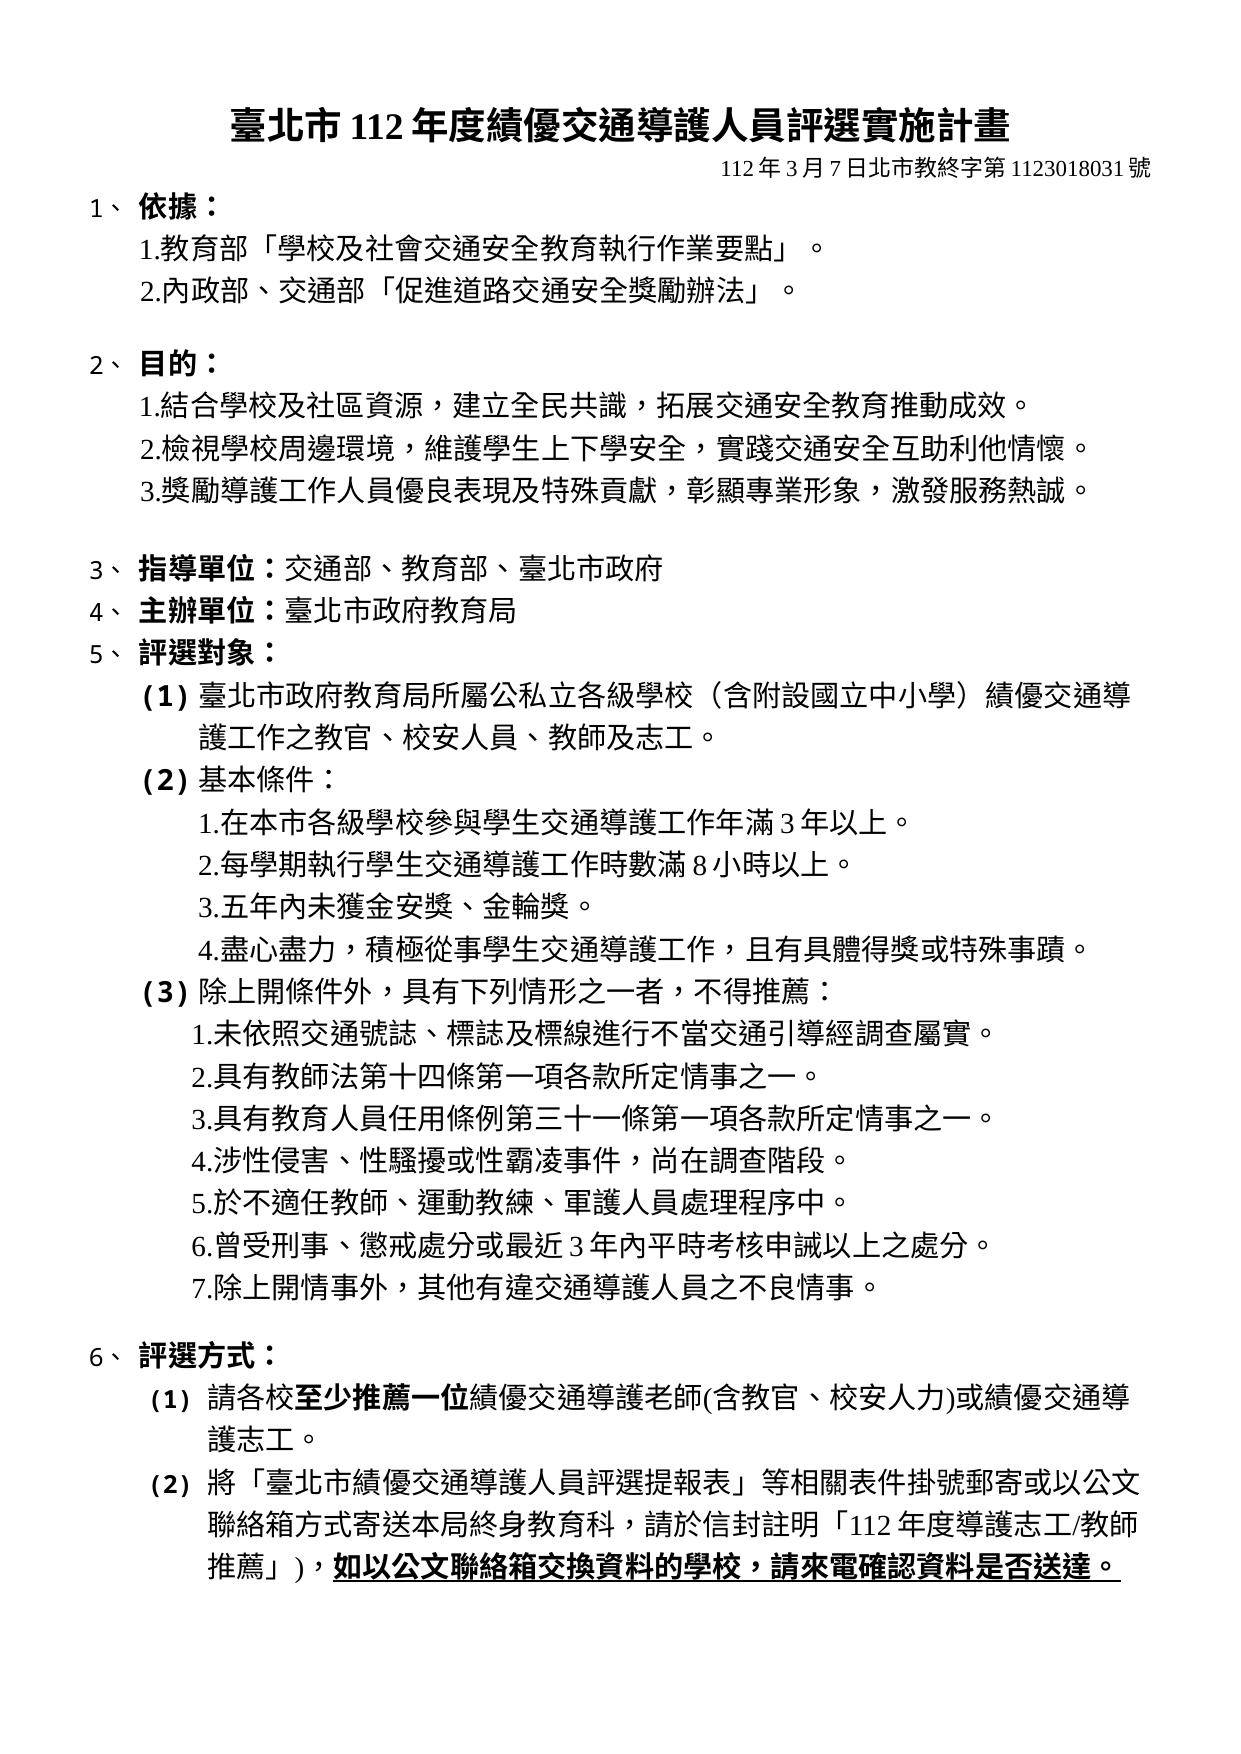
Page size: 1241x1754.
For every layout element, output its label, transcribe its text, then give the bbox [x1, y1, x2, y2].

text 7.除上開情事外，其他有違交通導護人員之不良情事。 [130, 1265, 1152, 1307]
list 指導單位：交通部、教育部、臺北市政府 [89, 545, 1152, 588]
text 6.曾受刑事、懲戒處分或最近3年內平時考核申誡以上之處分。 [130, 1222, 1152, 1265]
text 2.每學期執行學生交通導護工作時數滿8小時以上。 [198, 842, 1152, 884]
text 3.五年內未獲金安獎、金輪獎。 [198, 884, 1152, 926]
text 1.教育部「學校及社會交通安全教育執行作業要點」。 [139, 226, 1152, 268]
text 1.結合學校及社區資源，建立全民共識，拓展交通安全教育推動成效。 [139, 383, 1152, 425]
text 5.於不適任教師、運動教練、軍護人員處理程序中。 [130, 1180, 1152, 1222]
text 1.未依照交通號誌、標誌及標線進行不當交通引導經調查屬實。 [130, 1011, 1152, 1053]
text 2.具有教師法第十四條第一項各款所定情事之一。 [130, 1053, 1152, 1096]
text 4.涉性侵害、性騷擾或性霸凌事件，尚在調查階段。 [130, 1138, 1152, 1180]
list 主辦單位：臺北市政府教育局 [89, 588, 1152, 630]
text 4.盡心盡力，積極從事學生交通導護工作，且有具體得獎或特殊事蹟。 [198, 926, 1152, 968]
list 目的： [89, 341, 1152, 383]
text 2.內政部、交通部「促進道路交通安全獎勵辦法」。 [89, 268, 1152, 310]
list 依據： [89, 183, 1152, 226]
list 將「臺北市績優交通導護人員評選提報表」等相關表件掛號郵寄或以公文聯絡箱方式寄送本局終身教育科，請於信封註明「112年度導護志工/教師推薦」)，如以公文聯絡箱交換資料的學校，請來電確認資料是否送達。 [148, 1459, 1152, 1586]
text 臺北市112年度績優交通導護人員評選實施計畫 [89, 96, 1152, 150]
text 112年3月7日北市教終字第1123018031號 [89, 150, 1152, 183]
list 評選方式： [89, 1332, 1152, 1375]
list 臺北市政府教育局所屬公私立各級學校（含附設國立中小學）績優交通導護工作之教官、校安人員、教師及志工。 [139, 672, 1152, 757]
text 3.獎勵導護工作人員優良表現及特殊貢獻，彰顯專業形象，激發服務熱誠。 [89, 467, 1152, 510]
text 2.檢視學校周邊環境，維護學生上下學安全，實踐交通安全互助利他情懷。 [89, 425, 1152, 467]
text 1.在本市各級學校參與學生交通導護工作年滿3年以上。 [198, 799, 1152, 842]
list 請各校至少推薦一位績優交通導護老師(含教官、校安人力)或績優交通導護志工。 [148, 1375, 1152, 1459]
list 評選對象： [89, 630, 1152, 672]
list 除上開條件外，具有下列情形之一者，不得推薦： [139, 968, 1152, 1011]
list 基本條件： [139, 757, 1152, 799]
text 3.具有教育人員任用條例第三十一條第一項各款所定情事之一。 [130, 1096, 1152, 1138]
